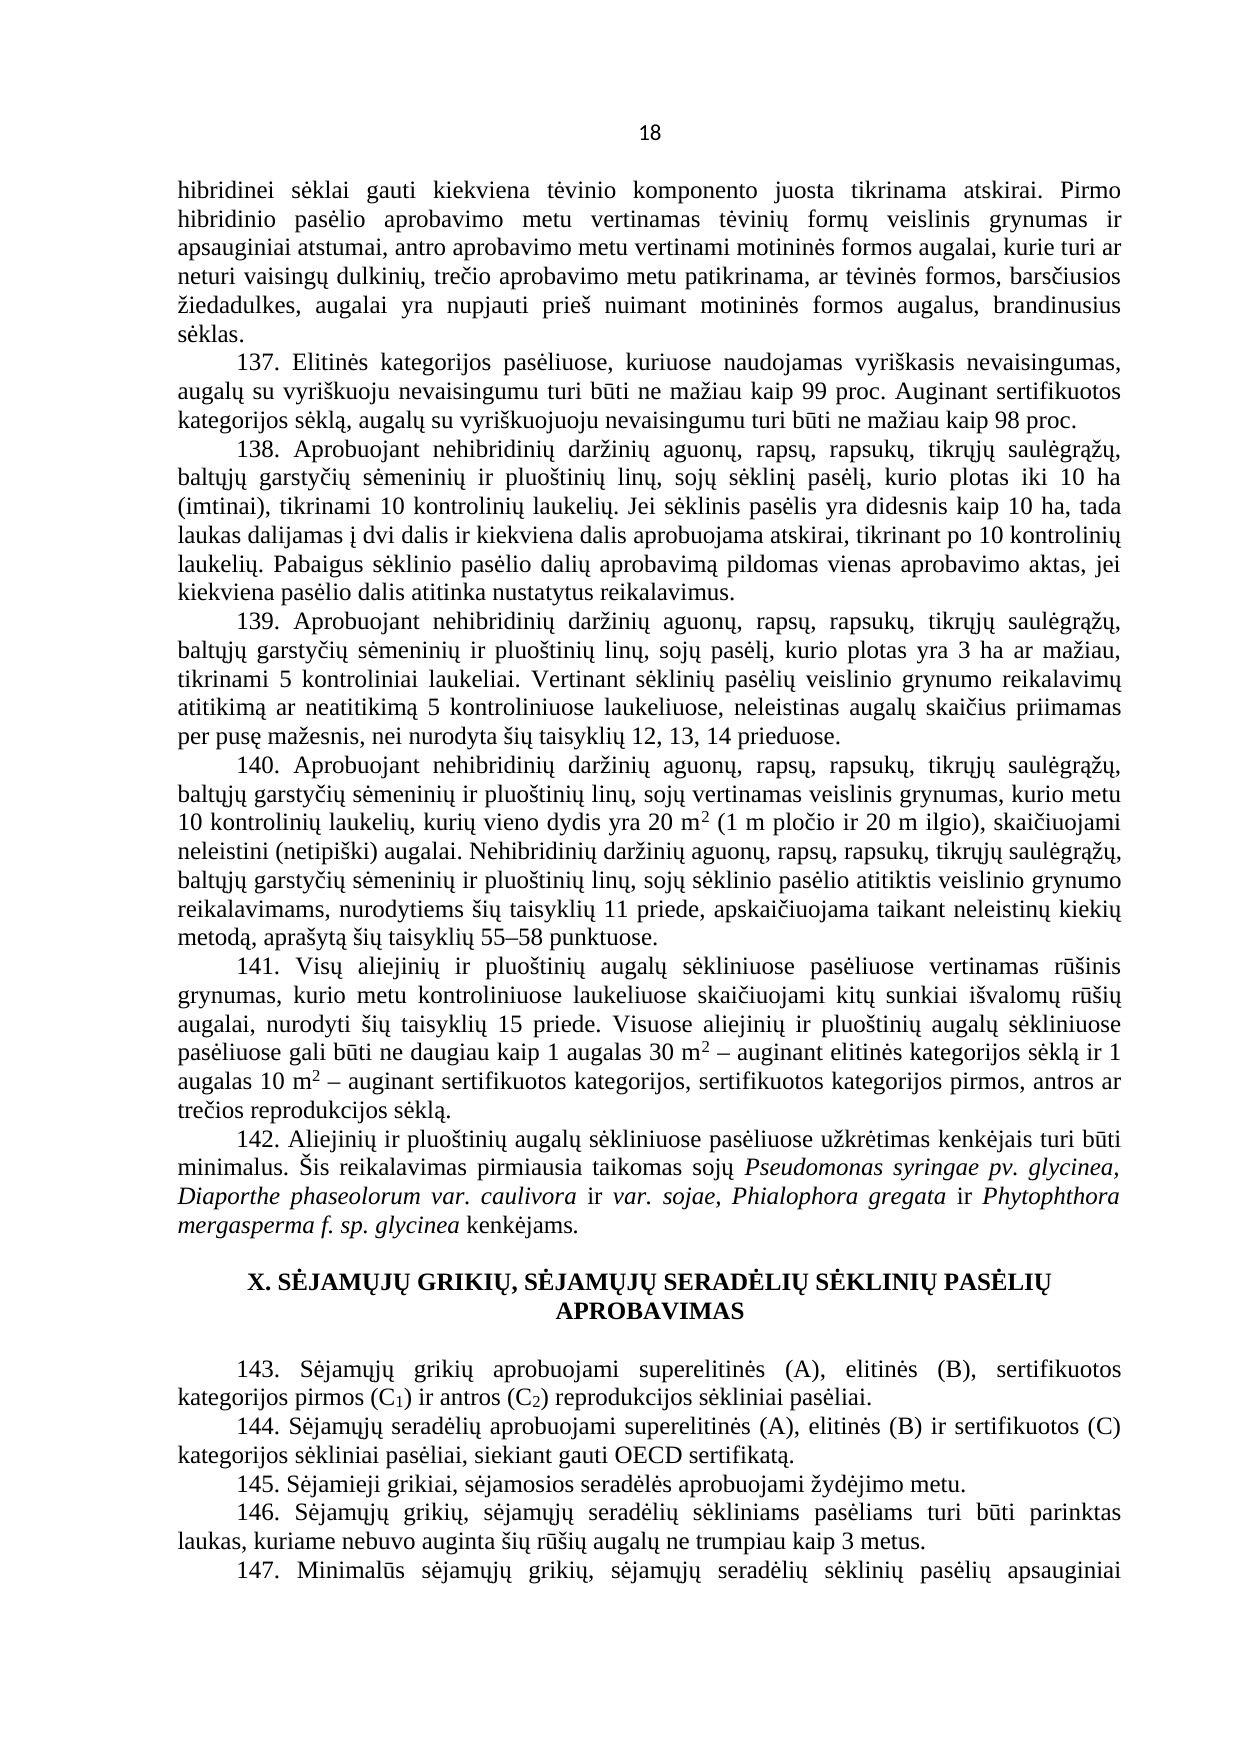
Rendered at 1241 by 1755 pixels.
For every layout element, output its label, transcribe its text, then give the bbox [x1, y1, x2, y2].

text 147. Minimalūs sėjamųjų grikių, sėjamųjų seradėlių sėklinių pasėlių apsauginiai [177, 1555, 1122, 1584]
text 138. Aprobuojant nehibridinių daržinių aguonų, rapsų, rapsukų, tikrųjų saulėgrąžų, baltųjų garstyčių sėmeninių ir pluoštinių linų, sojų sėklinį pasėlį, kurio plotas iki 10 ha (imtinai), tikrinami 10 kontrolinių laukelių. Jei sėklinis pasėlis yra didesnis kaip 10 ha, tada laukas dalijamas į dvi dalis ir kiekviena dalis aprobuojama atskirai, tikrinant po 10 kontrolinių laukelių. Pabaigus sėklinio pasėlio dalių aprobavimą pildomas vienas aprobavimo aktas, jei kiekviena pasėlio dalis atitinka nustatytus reikalavimus. [177, 434, 1122, 606]
text 143. Sėjamųjų grikių aprobuojami superelitinės (A), elitinės (B), sertifikuotos kategorijos pirmos (C1) ir antros (C2) reprodukcijos sėkliniai pasėliai. [177, 1354, 1122, 1411]
text X. SĖJAMŲJŲ GRIKIŲ, SĖJAMŲJŲ SERADĖLIŲ SĖKLINIŲ PASĖLIŲ APROBAVIMAS [177, 1267, 1122, 1325]
text 145. Sėjamieji grikiai, sėjamosios seradėlės aprobuojami žydėjimo metu. [177, 1469, 1122, 1497]
text hibridinei sėklai gauti kiekviena tėvinio komponento juosta tikrinama atskirai. Pirmo hibridinio pasėlio aprobavimo metu vertinamas tėvinių formų veislinis grynumas ir apsauginiai atstumai, antro aprobavimo metu vertinami motininės formos augalai, kurie turi ar neturi vaisingų dulkinių, trečio aprobavimo metu patikrinama, ar tėvinės formos, barsčiusios žiedadulkes, augalai yra nupjauti prieš nuimant motininės formos augalus, brandinusius sėklas. [177, 175, 1122, 347]
text 146. Sėjamųjų grikių, sėjamųjų seradėlių sėkliniams pasėliams turi būti parinktas laukas, kuriame nebuvo auginta šių rūšių augalų ne trumpiau kaip 3 metus. [177, 1497, 1122, 1555]
text 137. Elitinės kategorijos pasėliuose, kuriuose naudojamas vyriškasis nevaisingumas, augalų su vyriškuoju nevaisingumu turi būti ne mažiau kaip 99 proc. Auginant sertifikuotos kategorijos sėklą, augalų su vyriškuojuoju nevaisingumu turi būti ne mažiau kaip 98 proc. [177, 347, 1122, 434]
text 139. Aprobuojant nehibridinių daržinių aguonų, rapsų, rapsukų, tikrųjų saulėgrąžų, baltųjų garstyčių sėmeninių ir pluoštinių linų, sojų pasėlį, kurio plotas yra 3 ha ar mažiau, tikrinami 5 kontroliniai laukeliai. Vertinant sėklinių pasėlių veislinio grynumo reikalavimų atitikimą ar neatitikimą 5 kontroliniuose laukeliuose, neleistinas augalų skaičius priimamas per pusę mažesnis, nei nurodyta šių taisyklių 12, 13, 14 prieduose. [177, 606, 1122, 750]
text 141. Visų aliejinių ir pluoštinių augalų sėkliniuose pasėliuose vertinamas rūšinis grynumas, kurio metu kontroliniuose laukeliuose skaičiuojami kitų sunkiai išvalomų rūšių augalai, nurodyti šių taisyklių 15 priede. Visuose aliejinių ir pluoštinių augalų sėkliniuose pasėliuose gali būti ne daugiau kaip 1 augalas 30 m2 – auginant elitinės kategorijos sėklą ir 1 augalas 10 m2 – auginant sertifikuotos kategorijos, sertifikuotos kategorijos pirmos, antros ar trečios reprodukcijos sėklą. [177, 951, 1122, 1124]
text 140. Aprobuojant nehibridinių daržinių aguonų, rapsų, rapsukų, tikrųjų saulėgrąžų, baltųjų garstyčių sėmeninių ir pluoštinių linų, sojų vertinamas veislinis grynumas, kurio metu 10 kontrolinių laukelių, kurių vieno dydis yra 20 m2 (1 m pločio ir 20 m ilgio), skaičiuojami neleistini (netipiški) augalai. Nehibridinių daržinių aguonų, rapsų, rapsukų, tikrųjų saulėgrąžų, baltųjų garstyčių sėmeninių ir pluoštinių linų, sojų sėklinio pasėlio atitiktis veislinio grynumo reikalavimams, nurodytiems šių taisyklių 11 priede, apskaičiuojama taikant neleistinų kiekių metodą, aprašytą šių taisyklių 55–58 punktuose. [177, 750, 1122, 951]
text 142. Aliejinių ir pluoštinių augalų sėkliniuose pasėliuose užkrėtimas kenkėjais turi būti minimalus. Šis reikalavimas pirmiausia taikomas sojų Pseudomonas syringae pv. glycinea, Diaporthe phaseolorum var. caulivora ir var. sojae, Phialophora gregata ir Phytophthora mergasperma f. sp. glycinea kenkėjams. [177, 1124, 1122, 1239]
text 144. Sėjamųjų seradėlių aprobuojami superelitinės (A), elitinės (B) ir sertifikuotos (C) kategorijos sėkliniai pasėliai, siekiant gauti OECD sertifikatą. [177, 1411, 1122, 1469]
